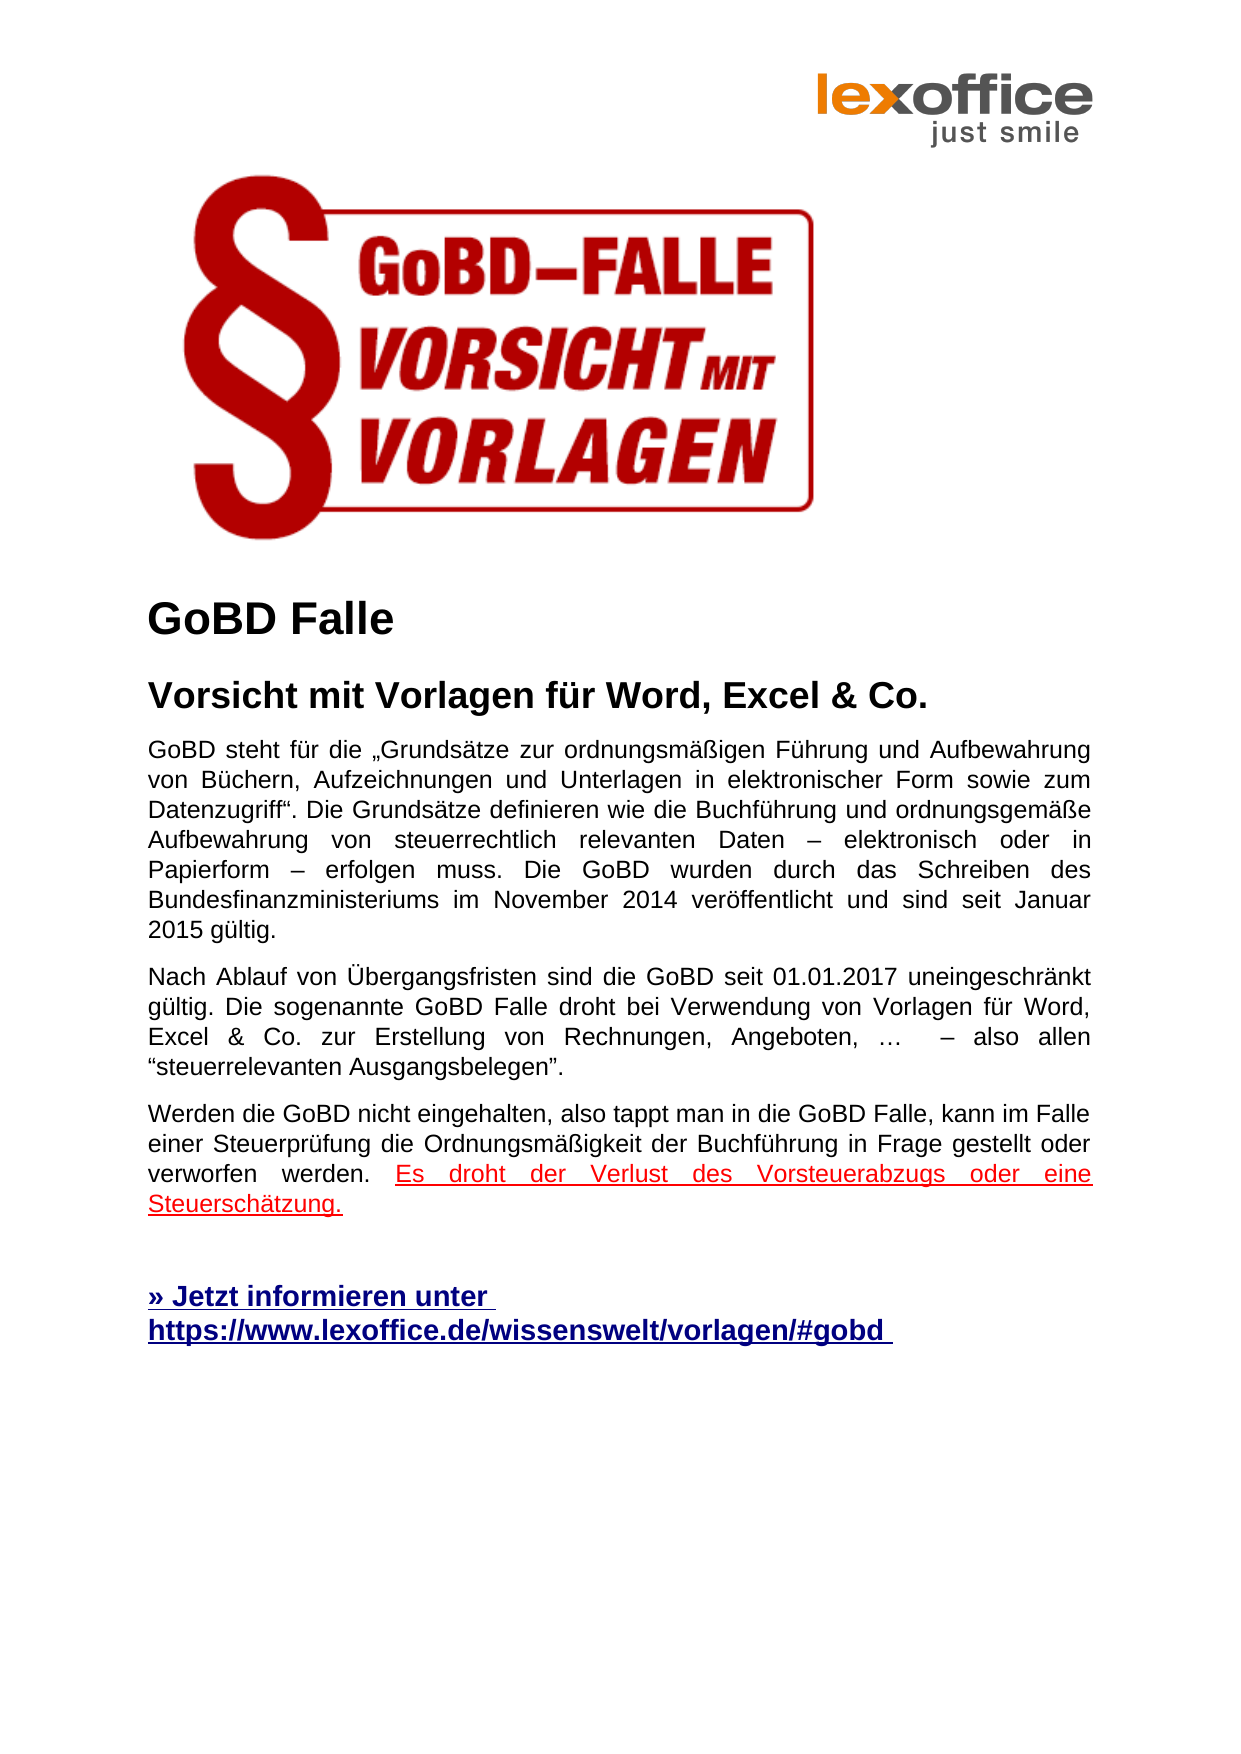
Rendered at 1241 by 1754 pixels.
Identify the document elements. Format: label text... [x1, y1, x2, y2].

text Nach Ablauf von Übergangsfristen sind die GoBD seit 01.01.2017 uneingeschränkt gültig. Die sogenannte GoBD Falle droht bei Verwendung von Vorlagen für Word, Excel & Co. zur Erstellung von Rechnungen, Angeboten, … – also allen “steuerrelevanten Ausgangsbelegen”. [148, 962, 1093, 1081]
text GoBD steht für die „Grundsätze zur ordnungsmäßigen Führung und Aufbewahrung von Büchern, Aufzeichnungen und Unterlagen in elektronischer Form sowie zum Datenzugriff“. Die Grundsätze definieren wie die Buchführung und ordnungsgemäße Aufbewahrung von steuerrechtlich relevanten Daten – elektronisch oder in Papierform – erfolgen muss. Die GoBD wurden durch das Schreiben des Bundesfinanzministeriums im November 2014 veröffentlicht und sind seit Januar 2015 gültig. [148, 735, 1093, 944]
picture [147, 73, 1093, 567]
text Vorsicht mit Vorlagen für Word, Excel & Co. [148, 673, 1093, 716]
text Werden die GoBD nicht eingehalten, also tappt man in die GoBD Falle, kann im Falle einer Steuerprüfung die Ordnungsmäßigkeit der Buchführung in Frage gestellt oder verworfen werden. Es droht der Verlust des Vorsteuerabzugs oder eine Steuerschätzung. [148, 1099, 1093, 1218]
text GoBD Falle [148, 591, 1093, 644]
text » Jetzt informieren unter https://www.lexoffice.de/wissenswelt/vorlagen/#gobd [148, 1279, 1093, 1346]
